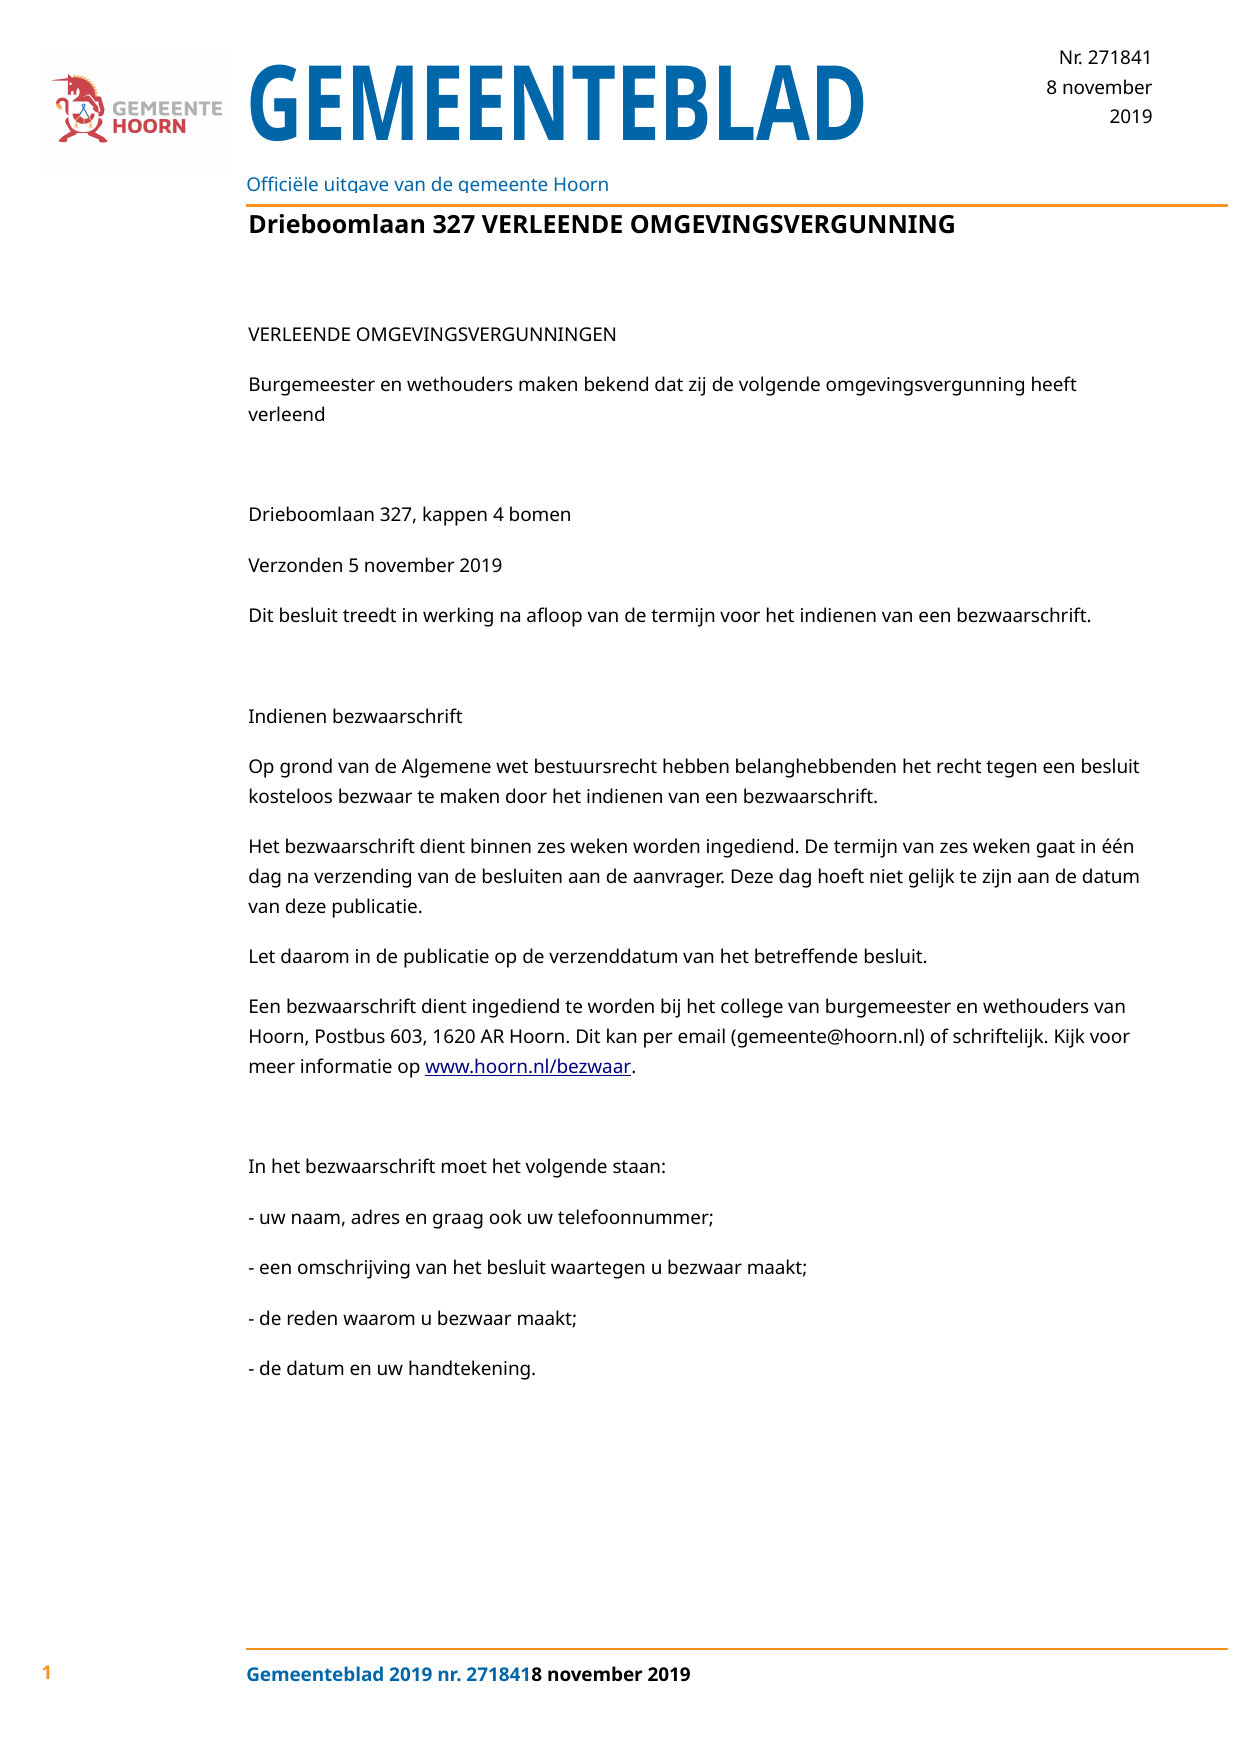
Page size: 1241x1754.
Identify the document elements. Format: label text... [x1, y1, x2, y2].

text Drieboomlaan 327 VERLEENDE OMGEVINGSVERGUNNING [248, 207, 1152, 241]
text - uw naam, adres en graag ook uw telefoonnummer; [248, 1204, 1152, 1230]
text In het bezwaarschrift moet het volgende staan: [248, 1154, 1152, 1179]
text - de datum en uw handtekening. [248, 1355, 1152, 1381]
text Op grond van de Algemene wet bestuursrecht hebben belanghebbenden het recht tegen een besluit kosteloos bezwaar te maken door het indienen van een bezwaarschrift. [248, 754, 1152, 809]
text Een bezwaarschrift dient ingediend te worden bij het college van burgemeester en wethouders van Hoorn, Postbus 603, 1620 AR Hoorn. Dit kan per email (gemeente@hoorn.nl) of schriftelijk. Kijk voor meer informatie op www.hoorn.nl/bezwaar. [248, 994, 1152, 1078]
text - de reden waarom u bezwaar maakt; [248, 1305, 1152, 1331]
text Drieboomlaan 327, kappen 4 bomen [248, 502, 1152, 527]
text Dit besluit treedt in werking na afloop van de termijn voor het indienen van een bezwaarschrift. [248, 602, 1152, 628]
picture [41, 47, 231, 172]
text Indienen bezwaarschrift [248, 703, 1152, 729]
text Let daarom in de publicatie op de verzenddatum van het betreffende besluit. [248, 943, 1152, 969]
text Het bezwaarschrift dient binnen zes weken worden ingediend. De termijn van zes weken gaat in één dag na verzending van de besluiten aan de aanvrager. Deze dag hoeft niet gelijk te zijn aan de datum van deze publicatie. [248, 834, 1152, 918]
text VERLEENDE OMGEVINGSVERGUNNINGEN [248, 321, 1152, 346]
text Burgemeester en wethouders maken bekend dat zij de volgende omgevingsvergunning heeft verleend [248, 371, 1152, 426]
text Verzonden 5 november 2019 [248, 552, 1152, 578]
text - een omschrijving van het besluit waartegen u bezwaar maakt; [248, 1254, 1152, 1280]
